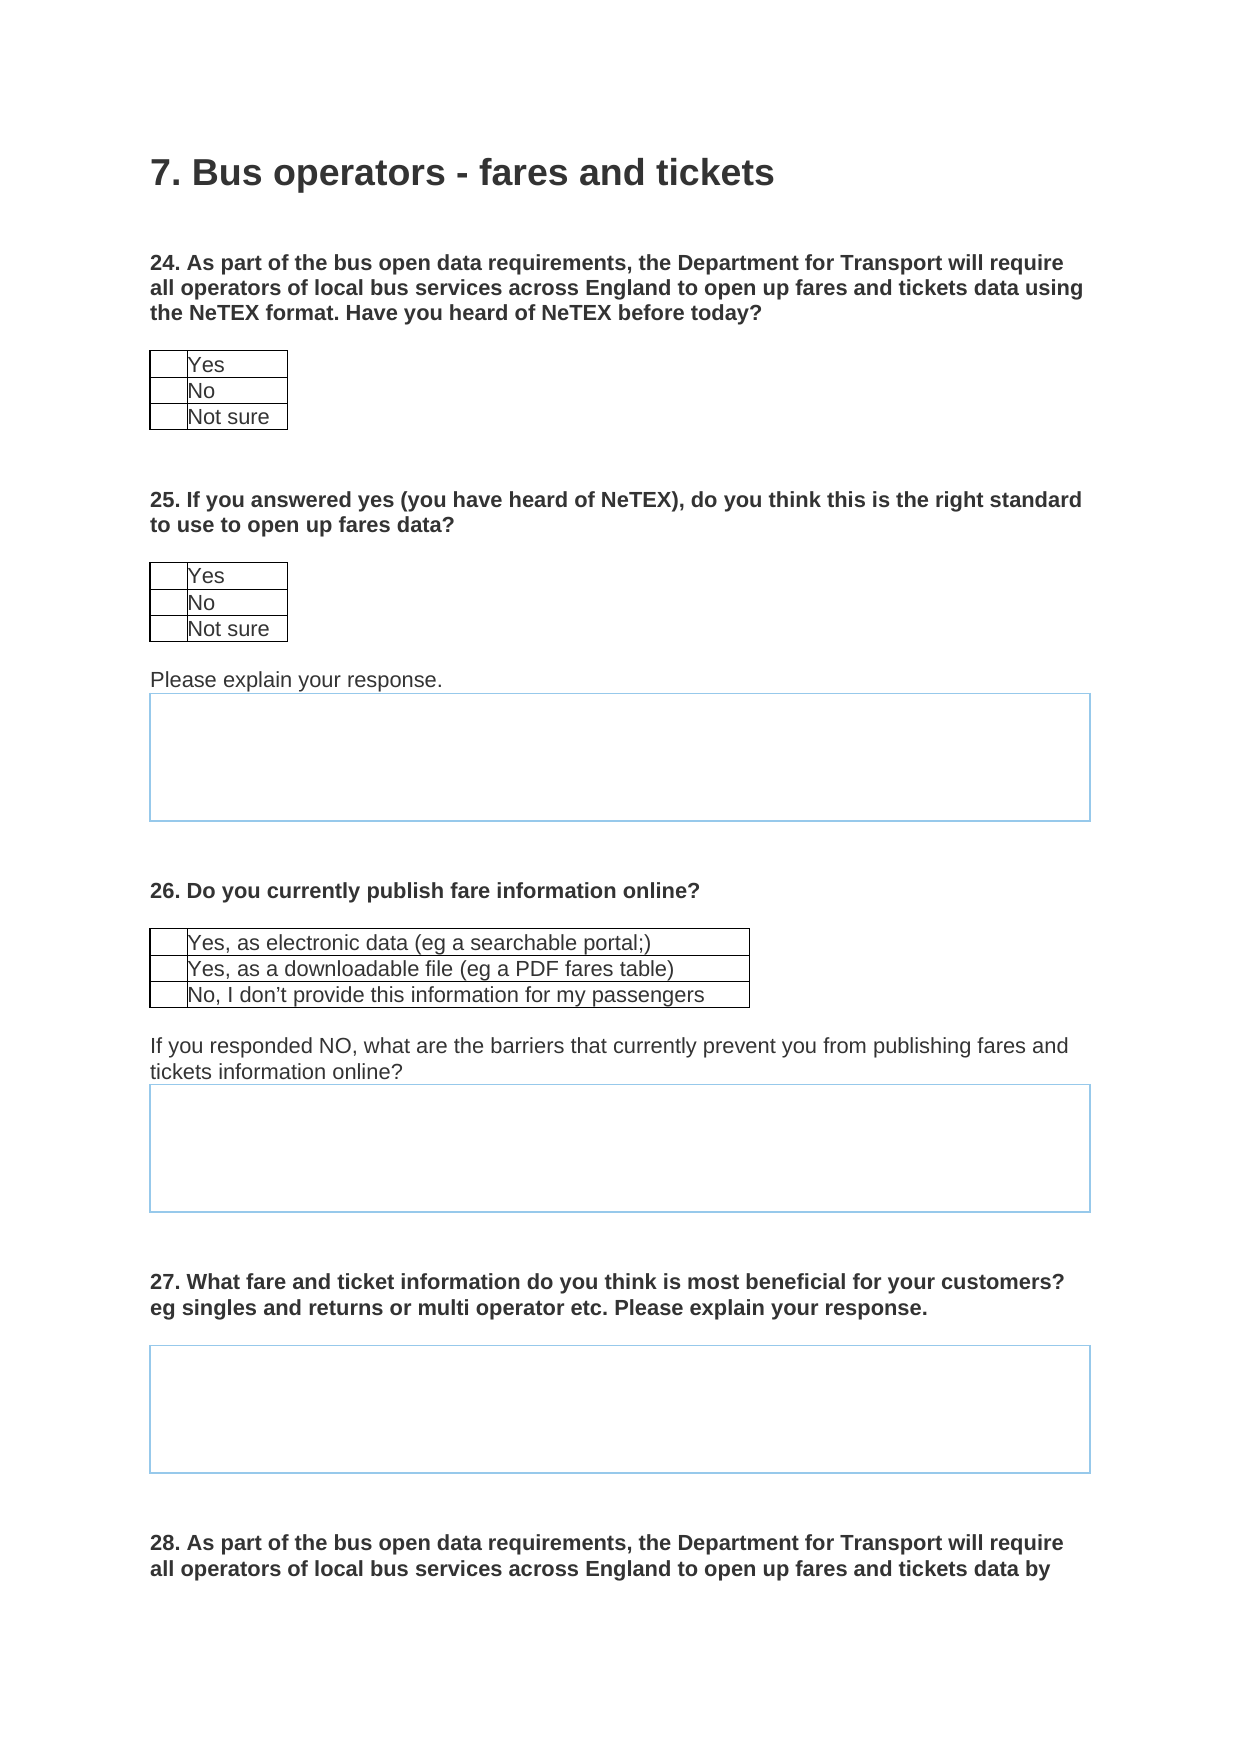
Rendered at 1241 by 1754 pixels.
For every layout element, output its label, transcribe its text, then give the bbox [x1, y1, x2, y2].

table_cell [151, 616, 187, 641]
subtitle 27. What fare and ticket information do you think is most beneficial for your customers? eg singles and returns or multi operator etc. Please explain your response. [150, 1269, 1090, 1319]
subtitle 25. If you answered yes (you have heard of NeTEX), do you think this is the right standard to use to open up fares data? [150, 487, 1090, 537]
table_cell [151, 404, 187, 429]
table_header [151, 694, 1089, 820]
table_header [151, 929, 187, 954]
table_header [151, 351, 187, 377]
subtitle 26. Do you currently publish fare information online? [150, 878, 1090, 903]
table_cell No [188, 590, 287, 615]
table_header Yes [188, 351, 287, 377]
table_header [151, 1085, 1089, 1211]
table_cell No, I don’t provide this information for my passengers [188, 982, 749, 1007]
table_cell [151, 590, 187, 615]
table_cell Not sure [188, 616, 287, 641]
subtitle 24. As part of the bus open data requirements, the Department for Transport will require all operators of local bus services across England to open up fares and tickets data using the NeTEX format. Have you heard of NeTEX before today? [150, 249, 1090, 325]
table_cell [151, 378, 187, 403]
text If you responded NO, what are the barriers that currently prevent you from publishing fares and tickets information online? [150, 1033, 1090, 1084]
table_cell Yes, as a downloadable file (eg a PDF fares table) [188, 956, 749, 981]
table_cell [151, 956, 187, 981]
table_header Yes, as electronic data (eg a searchable portal;) [188, 929, 749, 954]
table_header Yes [188, 563, 287, 588]
table_header [151, 563, 187, 588]
table_cell [151, 982, 187, 1007]
subtitle 28. As part of the bus open data requirements, the Department for Transport will require all operators of local bus services across England to open up fares and tickets data by [150, 1530, 1090, 1581]
text 7. Bus operators - fares and tickets [150, 150, 1090, 193]
table_cell No [188, 378, 287, 403]
table_cell Not sure [188, 404, 287, 429]
text Please explain your response. [150, 667, 1090, 692]
table_header [151, 1346, 1089, 1472]
